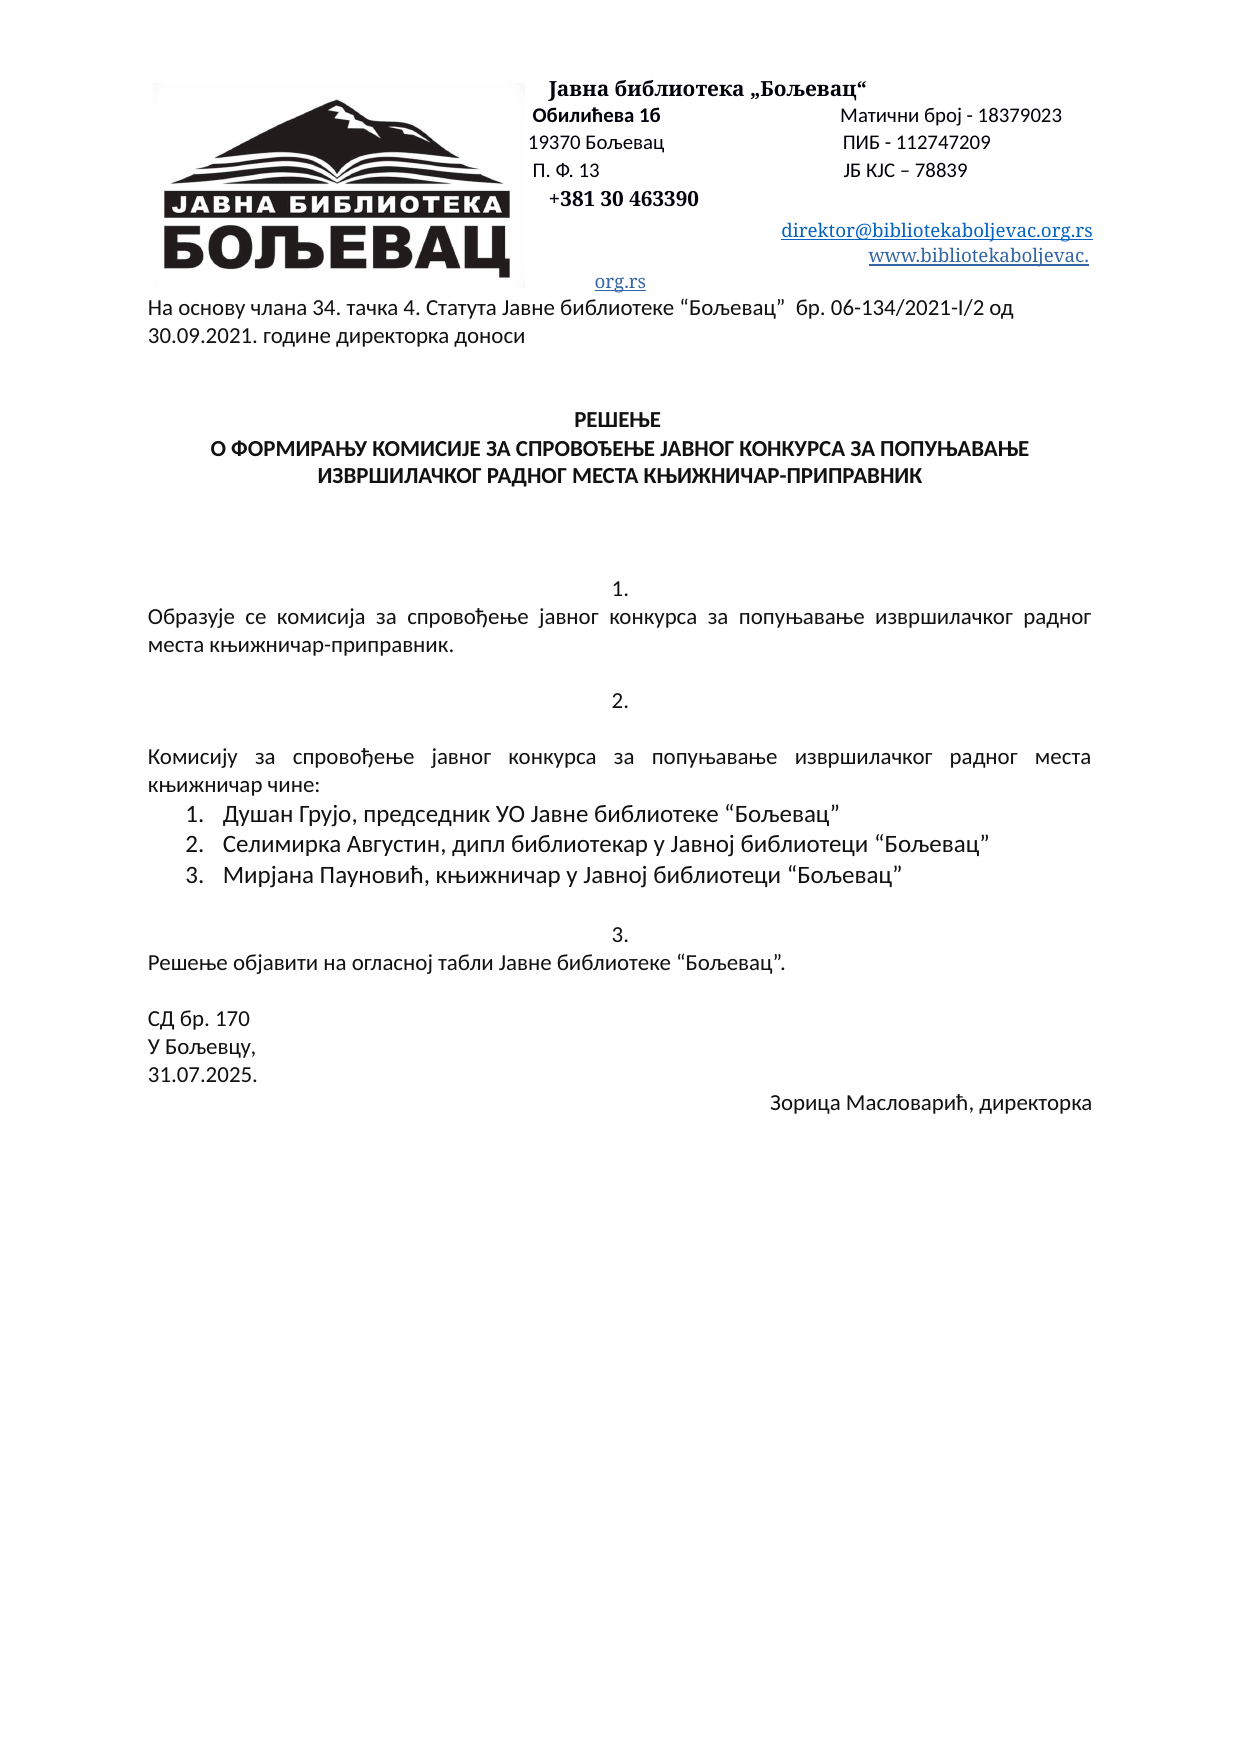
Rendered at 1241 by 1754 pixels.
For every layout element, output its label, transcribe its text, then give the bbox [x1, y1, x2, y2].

text Зорица Масловарић, директорка [148, 1088, 1093, 1116]
text РЕШЕЊЕ [148, 406, 1093, 434]
text 1. [148, 574, 1093, 602]
text У Бољевцу, [148, 1032, 1093, 1060]
text Решење објавити на огласној табли Јавне библиотеке “Бољевац”. [148, 948, 1093, 976]
list Мирјана Пауновић, књижничар у Јавној библиотеци “Бољевац” [185, 859, 1093, 889]
list Селимирка Августин, дипл библиотекар у Јавној библиотеци “Бољевац” [185, 828, 1093, 859]
text 31.07.2025. [148, 1060, 1093, 1088]
list Душан Грујо, председник УО Јавне библиотеке “Бољевац” [185, 798, 1093, 828]
text О ФОРМИРАЊУ КОМИСИЈЕ ЗА СПРОВОЂЕЊЕ ЈАВНОГ КОНКУРСА ЗА ПОПУЊАВАЊЕ ИЗВРШИЛАЧКОГ РАДНОГ МЕСТА КЊИЖНИЧАР-ПРИПРАВНИК [148, 434, 1093, 490]
text На основу члана 34. тачка 4. Статута Јавне библиотеке “Бољевац” бр. 06-134/2021-I/2 од 30.09.2021. године директорка доноси [148, 293, 1093, 349]
text 2. [148, 686, 1093, 714]
text СД бр. 170 [148, 1004, 1093, 1032]
text 3. [148, 920, 1093, 948]
text Образује се комисија за спровођење јавног конкурса за попуњавање извршилачког радног места књижничар-приправник. [148, 602, 1093, 658]
text Комисију за спровођење јавног конкурса за попуњавање извршилачког радног места књижничар чине: [148, 742, 1093, 798]
picture [152, 83, 525, 288]
